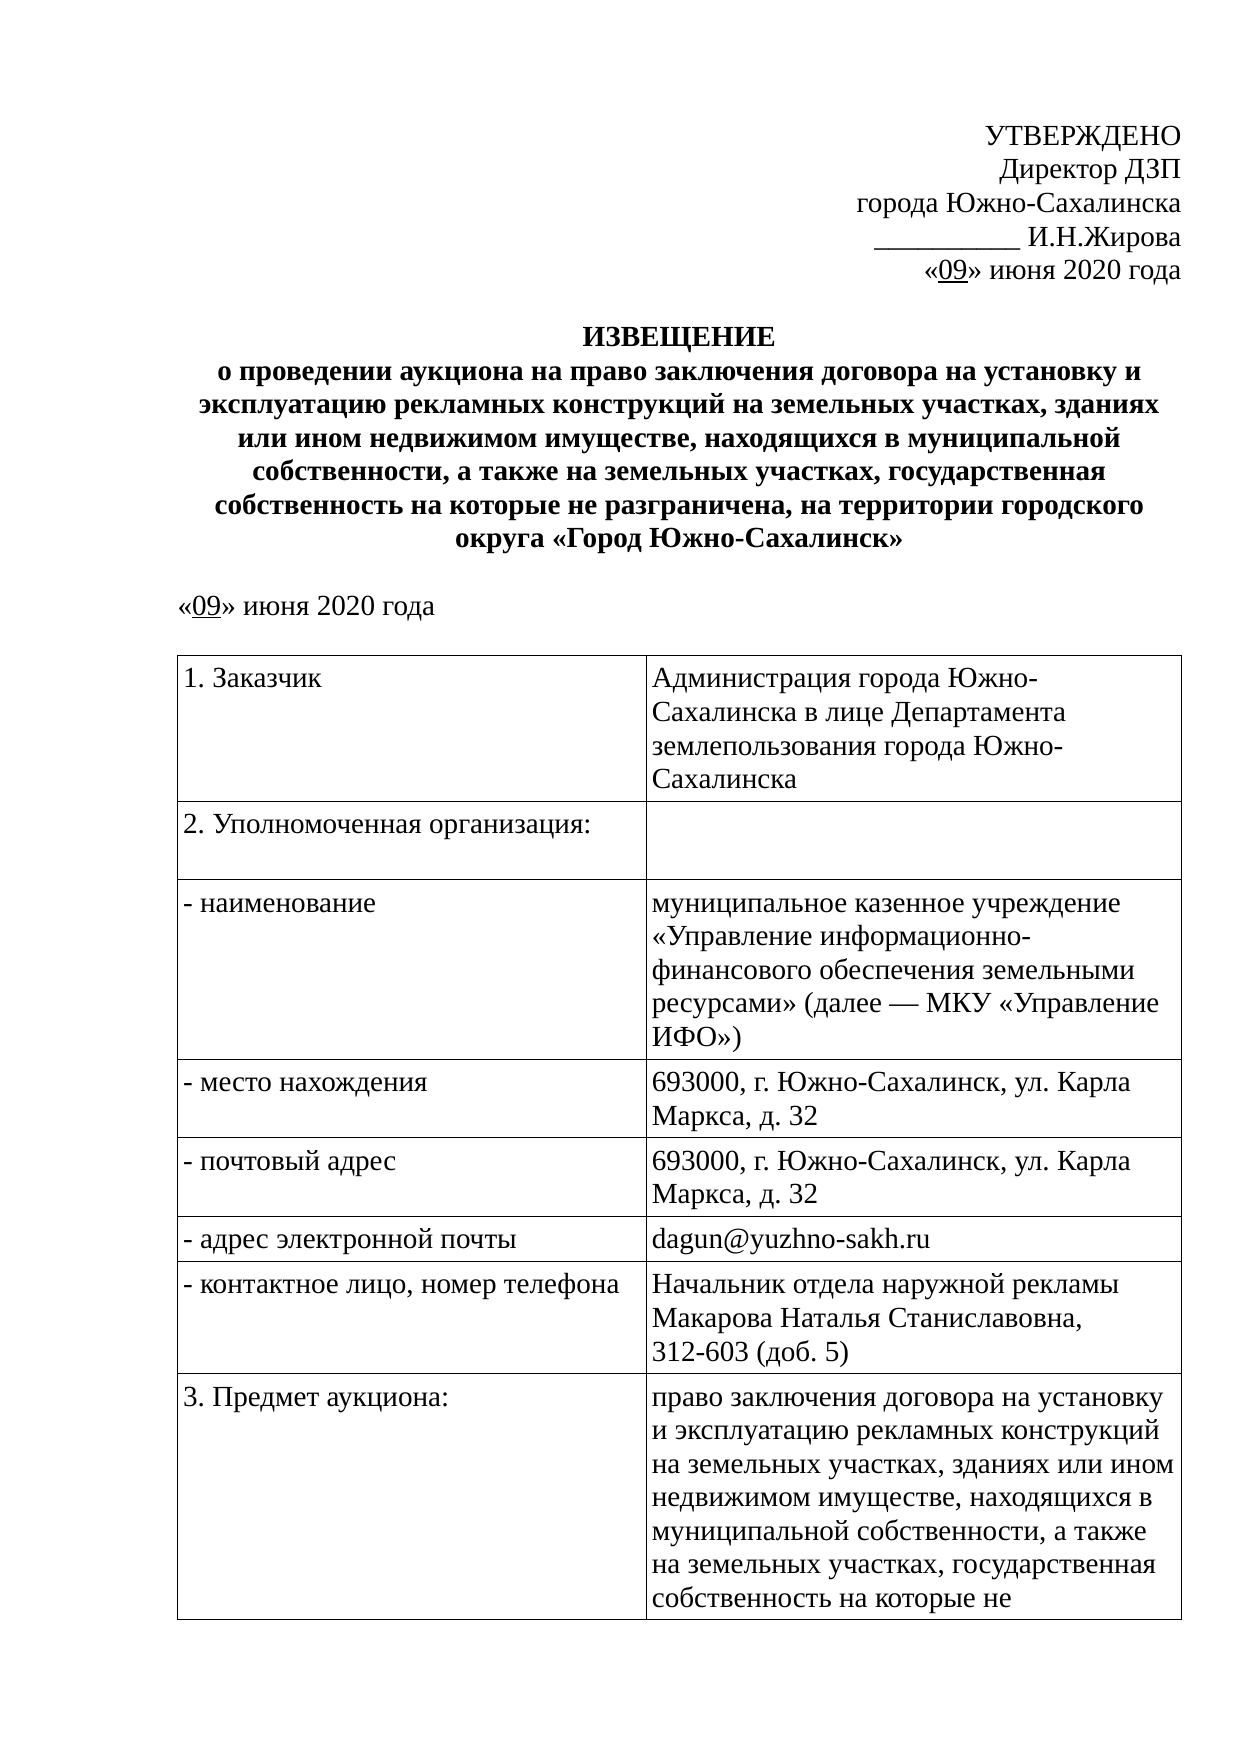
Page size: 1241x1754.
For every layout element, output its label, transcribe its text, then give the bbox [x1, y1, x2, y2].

text «09» июня 2020 года [177, 588, 1181, 621]
table_cell Начальник отдела наружной рекламы Макарова Наталья Станиславовна, 312-603 (доб. 5) [647, 1262, 1181, 1373]
table_cell муниципальное казенное учреждение «Управление информационно-финансового обеспечения земельными ресурсами» (далее — МКУ «Управление ИФО») [647, 880, 1181, 1058]
text УТВЕРЖДЕНО [803, 118, 1181, 152]
table_header Администрация города Южно-Сахалинска в лице Департамента землепользования города Южно-Сахалинска [647, 656, 1181, 801]
text «09» июня 2020 года [803, 252, 1181, 286]
table_cell [647, 802, 1181, 879]
table_cell dagun@yuzhno-sakh.ru [647, 1217, 1181, 1261]
table_cell право заключения договора на установку и эксплуатацию рекламных конструкций на земельных участках, зданиях или ином недвижимом имуществе, находящихся в муниципальной собственности, а также на земельных участках, государственная собственность на которые не [647, 1374, 1181, 1619]
table_cell 693000, г. Южно-Сахалинск, ул. Карла Маркса, д. 32 [647, 1060, 1181, 1137]
table_cell 3. Предмет аукциона: [178, 1374, 646, 1619]
table_cell - контактное лицо, номер телефона [178, 1262, 646, 1373]
text Директор ДЗП [602, 152, 1181, 185]
table_header 1. Заказчик [178, 656, 646, 801]
table_cell - почтовый адрес [178, 1138, 646, 1216]
text города Южно-Сахалинска [602, 185, 1181, 219]
table_cell 2. Уполномоченная организация: [178, 802, 646, 879]
text ИЗВЕЩЕНИЕ [177, 319, 1181, 353]
table_cell - адрес электронной почты [178, 1217, 646, 1261]
table_cell 693000, г. Южно-Сахалинск, ул. Карла Маркса, д. 32 [647, 1138, 1181, 1216]
text __________ И.Н.Жирова [803, 219, 1181, 252]
table_cell - наименование [178, 880, 646, 1058]
table_cell - место нахождения [178, 1060, 646, 1137]
text о проведении аукциона на право заключения договора на установку и эксплуатацию рекламных конструкций на земельных участках, зданиях или ином недвижимом имуществе, находящихся в муниципальной собственности, а также на земельных участках, государственная собственность на которые не разграничена, на территории городского округа «Город Южно-Сахалинск» [177, 353, 1181, 554]
